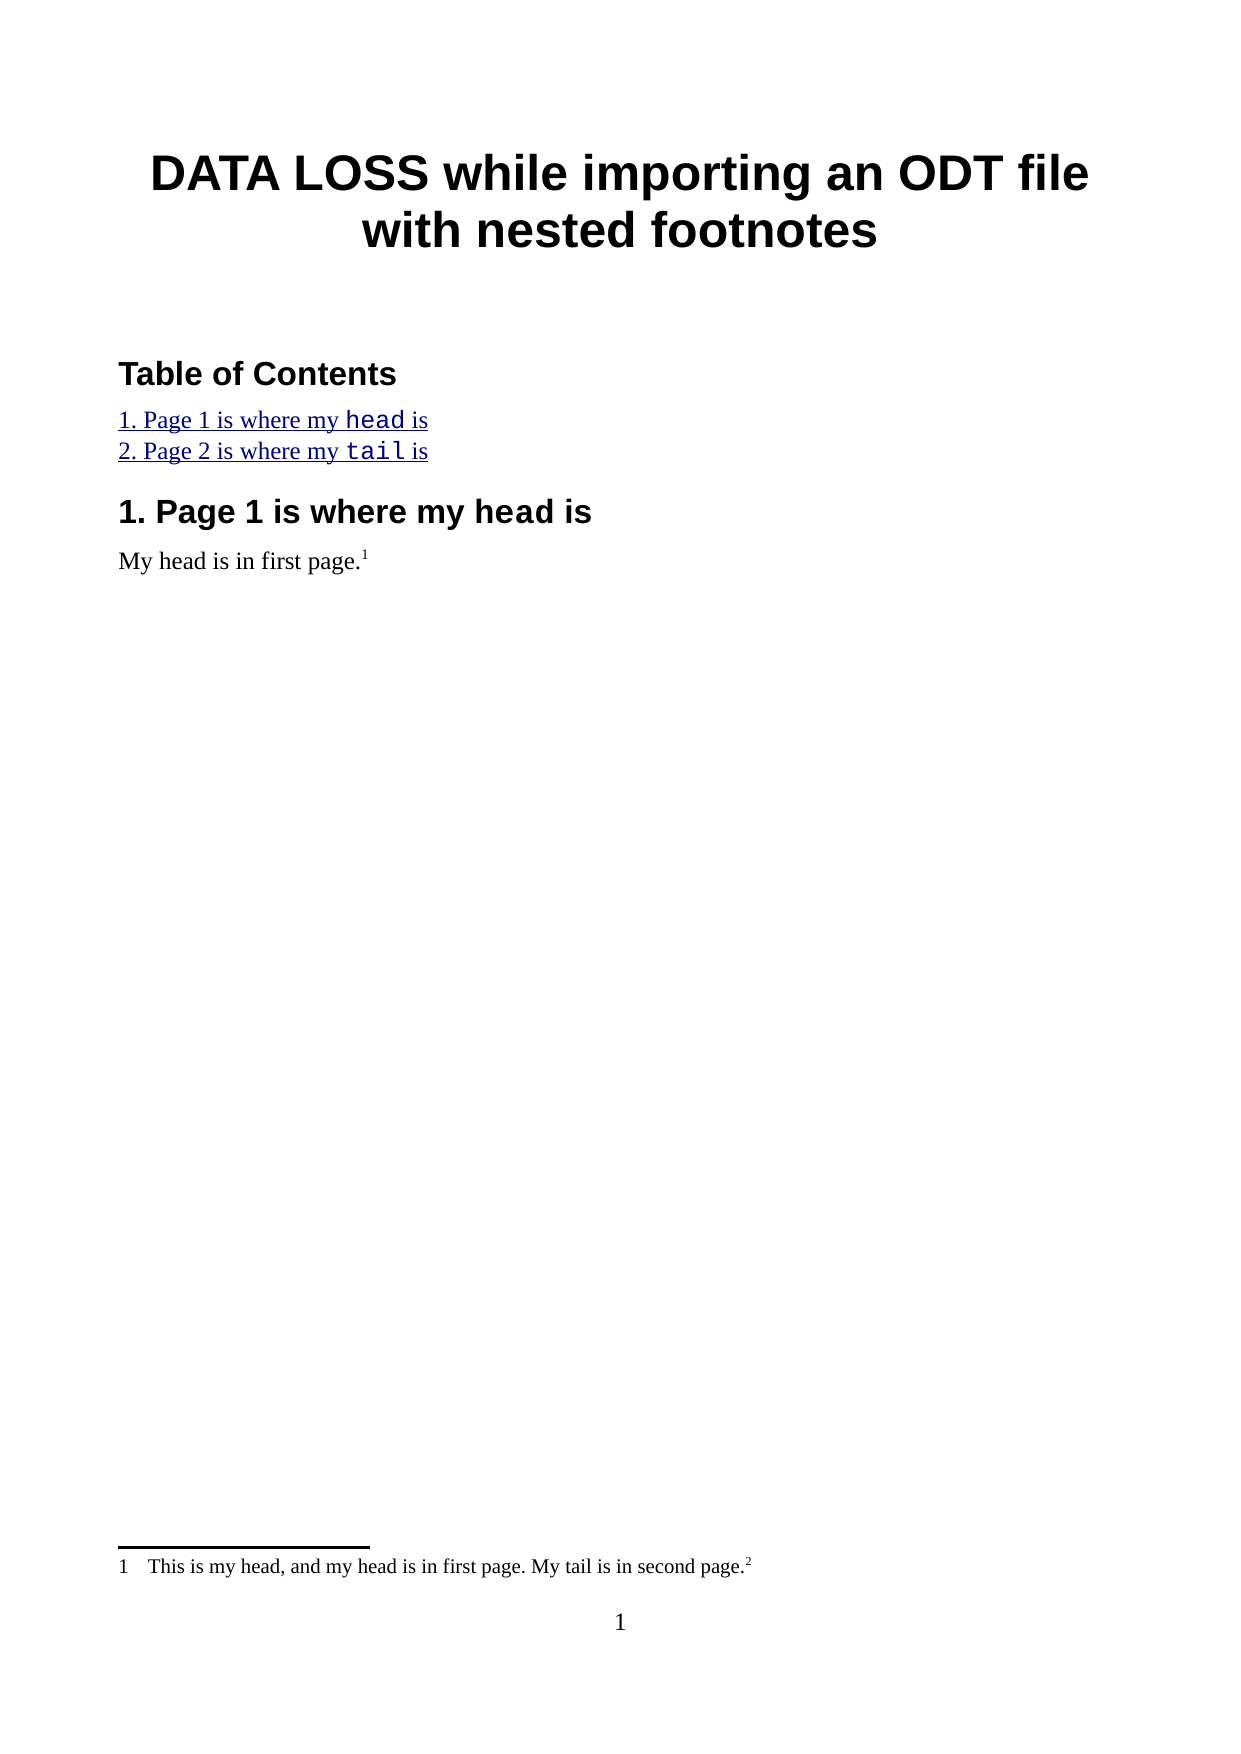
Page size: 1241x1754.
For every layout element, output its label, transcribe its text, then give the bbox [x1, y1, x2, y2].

text This is my head, and my head is in first page. My tail is in second page.2 [118, 1553, 1122, 1578]
subtitle Table of Contents [118, 354, 1122, 392]
title DATA LOSS while importing an ODT file with nested footnotes [118, 143, 1122, 258]
text 2. Page 2 is where my tail is [118, 436, 1122, 467]
text 1. Page 1 is where my head is [118, 405, 1122, 436]
text My head is in first page. [118, 546, 1122, 574]
subtitle Page 1 is where my head is [118, 492, 1122, 533]
